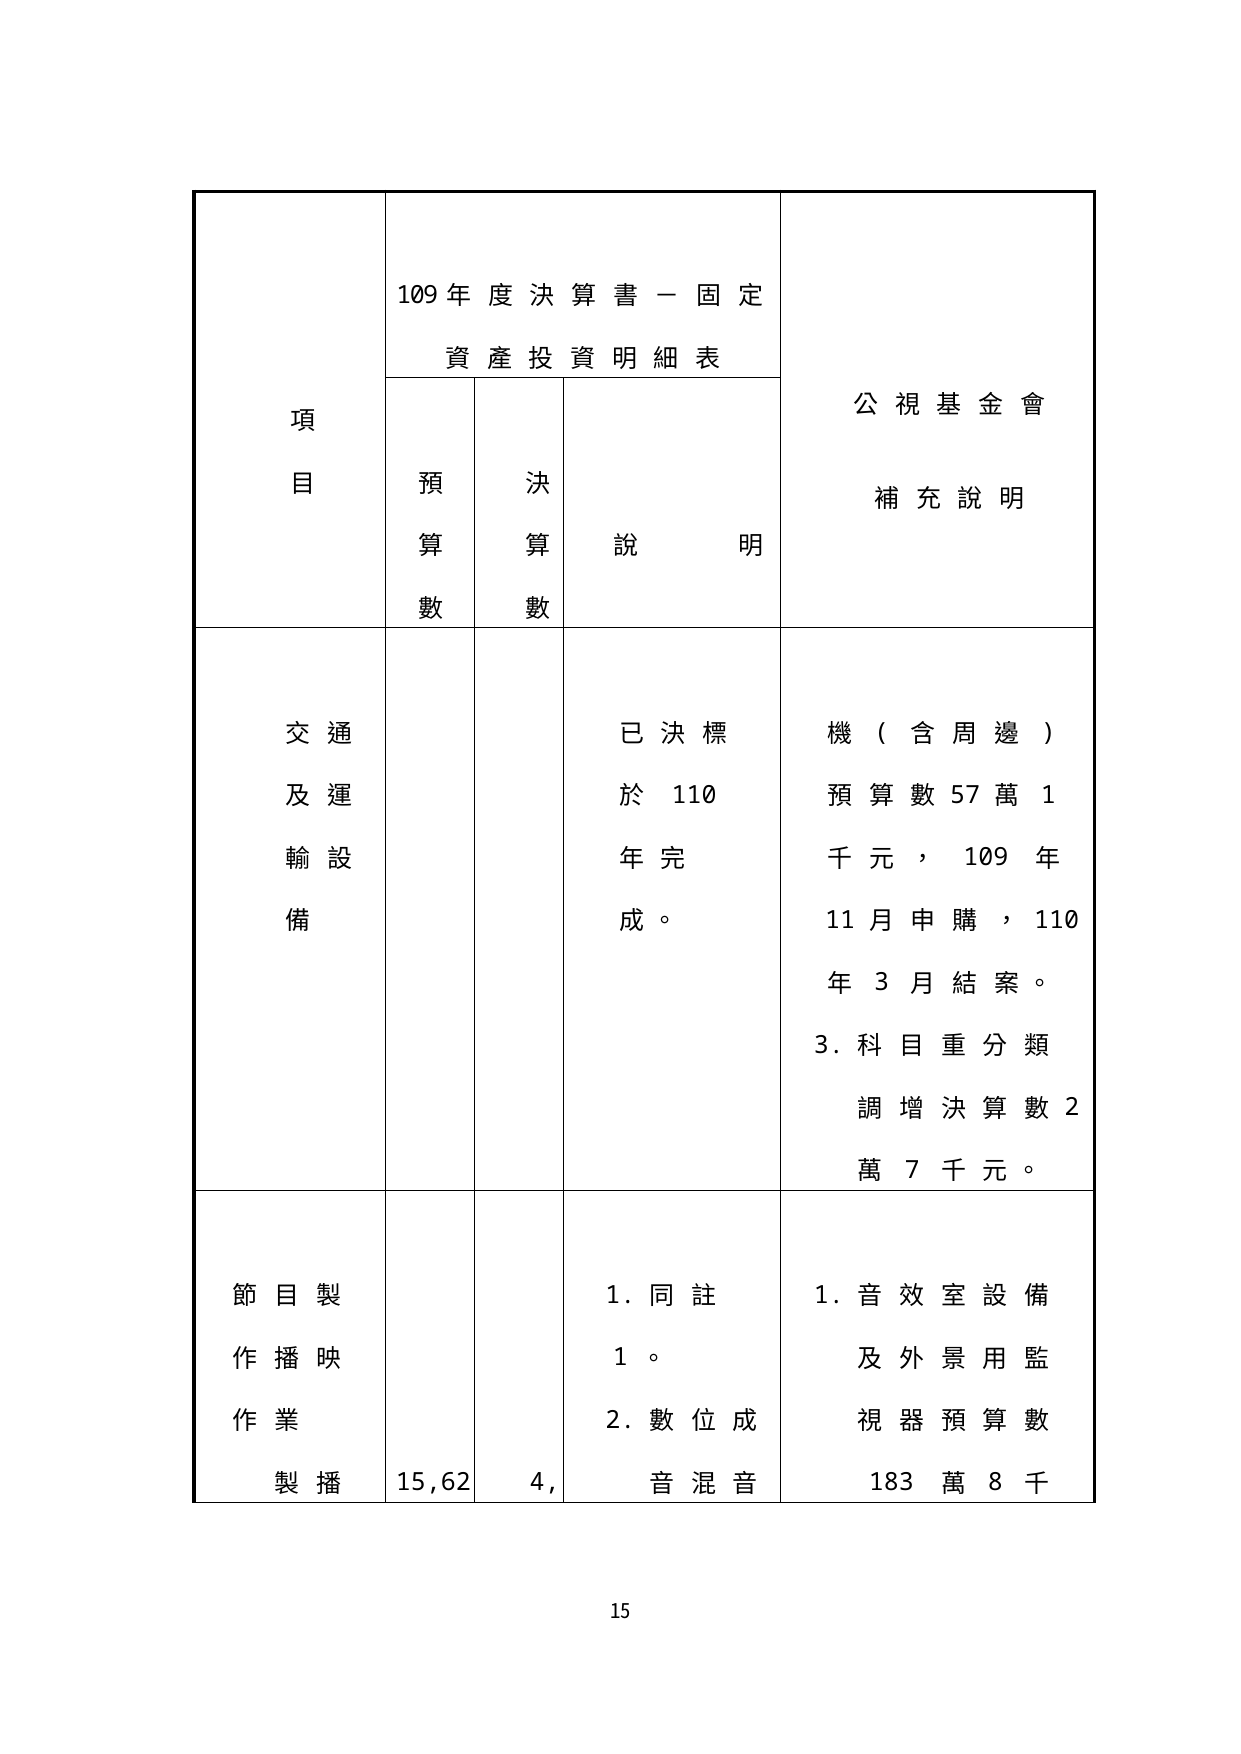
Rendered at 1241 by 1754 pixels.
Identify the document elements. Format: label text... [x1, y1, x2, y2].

table_cell 說 明 [564, 378, 780, 627]
table_cell 決算數 [475, 378, 563, 627]
table_header 109年度決算書－固定資產投資明細表 [386, 193, 780, 377]
table_cell 節目製作播映作業 製播 [196, 1191, 385, 1502]
table_cell 已決標於110年完成。 [564, 628, 780, 1189]
table_cell [475, 628, 563, 1189]
table_cell 機(含周邊)預算數57萬1千元，109年11月申購，110年3月結案。 3.科目重分類調增決算數2萬7千元。 [781, 628, 1093, 1189]
table_cell 4, [475, 1191, 563, 1502]
table_cell 交通及運輸設備 [196, 628, 385, 1189]
table_cell [386, 628, 474, 1189]
table_header 公視基金會 補充說明 [781, 193, 1093, 627]
table_cell 1.音效室設備及外景用監視器預算數183萬8千 [781, 1191, 1093, 1502]
table_header 項 目 [196, 193, 385, 627]
table_cell 預算數 [386, 378, 474, 627]
table_cell 15,62 [386, 1191, 474, 1502]
table_cell 1.同註1。 2.數位成音混音 [564, 1191, 780, 1502]
